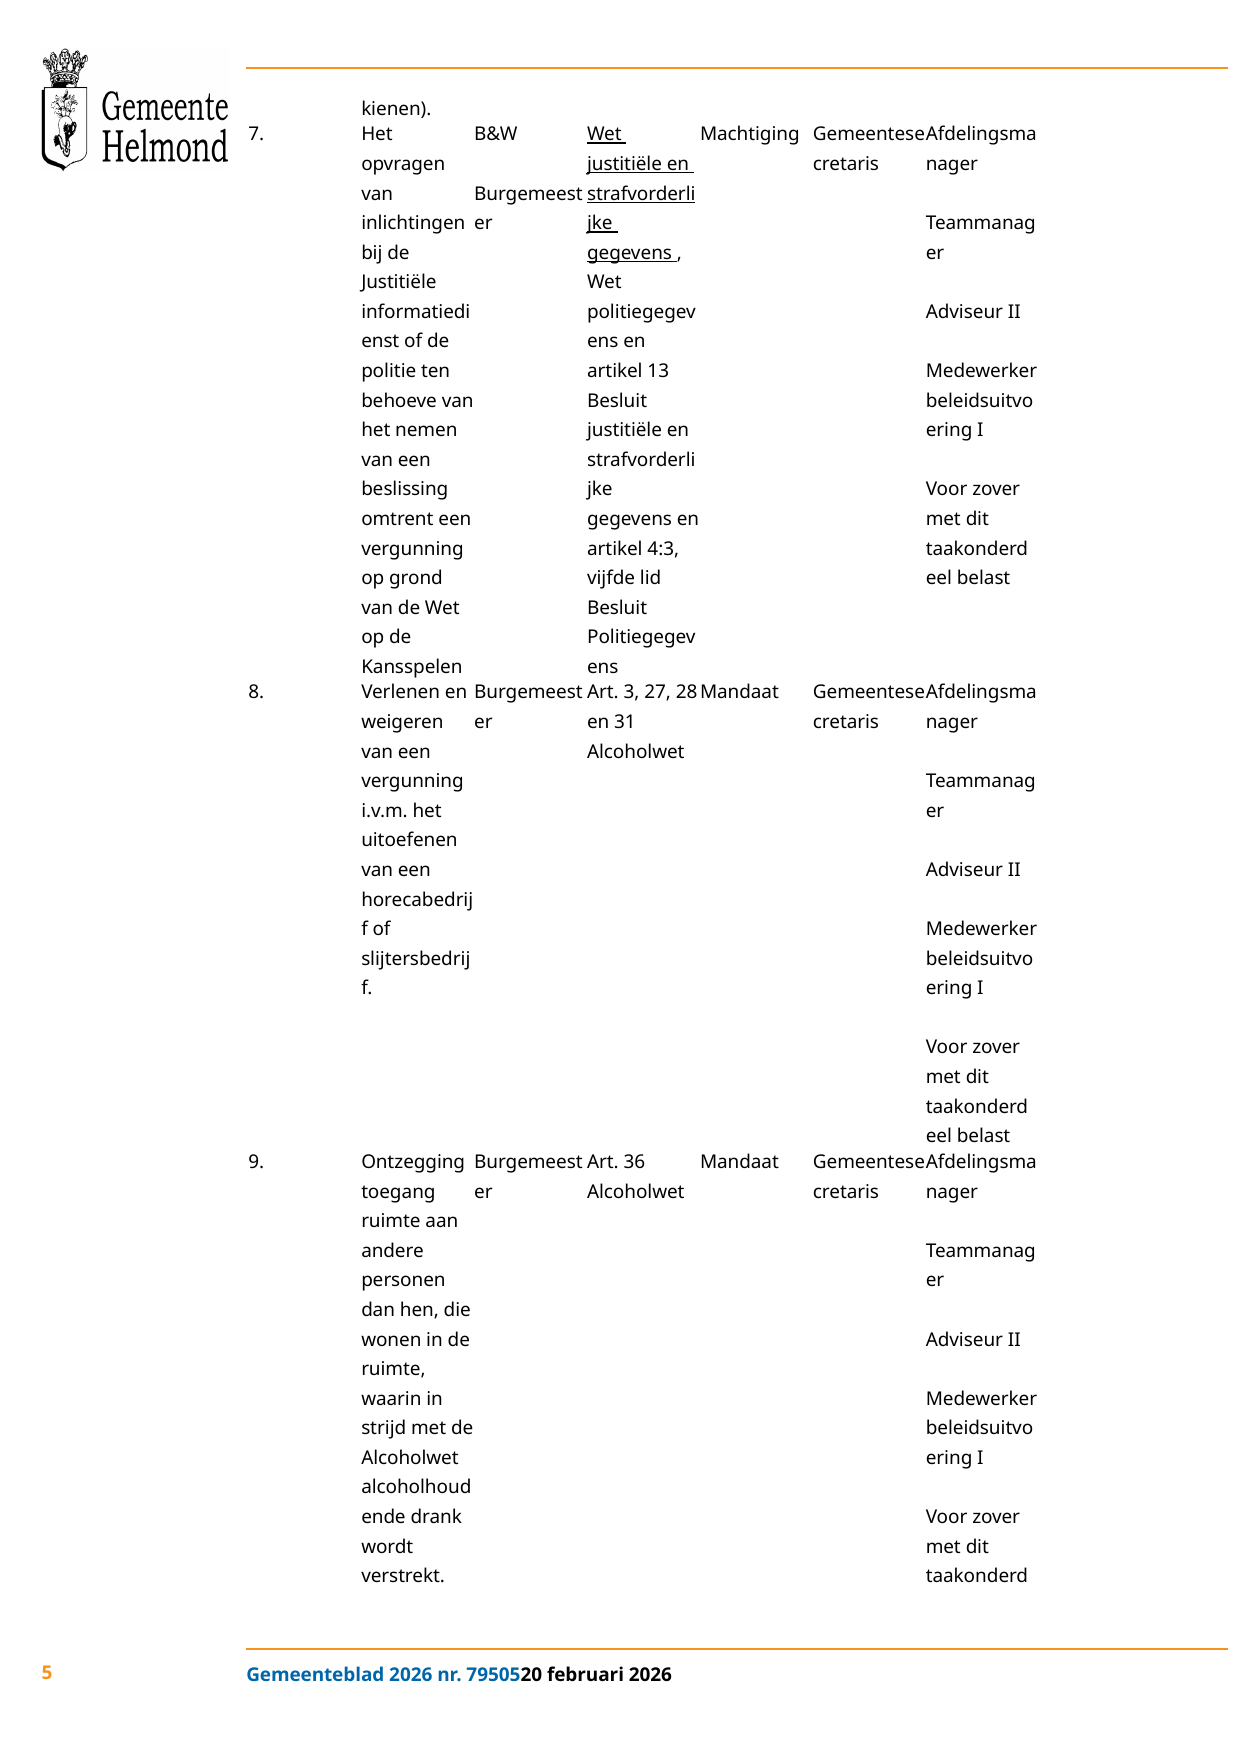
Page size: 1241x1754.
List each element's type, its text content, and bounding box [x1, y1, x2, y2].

table_cell [587, 95, 700, 121]
table_cell 9. [248, 1148, 361, 1588]
picture [41, 47, 231, 172]
table_cell [1039, 1148, 1152, 1588]
table_cell B&W Burgemeester [474, 121, 587, 679]
table_cell Burgemeester [474, 679, 587, 1148]
table_cell 7. [248, 121, 361, 679]
table_cell Afdelingsmanager Teammanager Adviseur II Medewerker beleidsuitvoering I Voor zover met dit taakonderd [926, 1148, 1038, 1588]
table_cell 8. [248, 679, 361, 1148]
table_cell kienen). [361, 95, 474, 121]
table_cell Wet justitiële en strafvorderlijke gegevens , Wet politiegegevens en artikel 13 Besluit justitiële en strafvorderlijke gegevens en artikel 4:3, vijfde lid Besluit Politiegegevens [587, 121, 700, 679]
table_cell Mandaat [700, 1148, 813, 1588]
table_cell [474, 95, 587, 121]
table_cell Ontzegging toegang ruimte aan andere personen dan hen, die wonen in de ruimte, waarin in strijd met de Alcoholwet alcoholhoudende drank wordt verstrekt. [361, 1148, 474, 1588]
table_cell [813, 95, 926, 121]
table_cell Art. 3, 27, 28 en 31 Alcoholwet [587, 679, 700, 1148]
table_cell Gemeentesecretaris [813, 679, 926, 1148]
table_cell [1039, 679, 1152, 1148]
table_cell Afdelingsmanager Teammanager Adviseur II Medewerker beleidsuitvoering I Voor zover met dit taakonderdeel belast [926, 679, 1038, 1148]
table_cell Burgemeester [474, 1148, 587, 1588]
table_cell Verlenen en weigeren van een vergunning i.v.m. het uitoefenen van een horecabedrijf of slijtersbedrijf. [361, 679, 474, 1148]
table_cell Mandaat [700, 679, 813, 1148]
table_cell Gemeentesecretaris [813, 1148, 926, 1588]
table_cell [1039, 121, 1152, 679]
table_cell Het opvragen van inlichtingen bij de Justitiële informatiedienst of de politie ten behoeve van het nemen van een beslissing omtrent een vergunning op grond van de Wet op de Kansspelen [361, 121, 474, 679]
table_cell [1039, 95, 1152, 121]
table_cell [248, 95, 361, 121]
table_cell Afdelingsmanager Teammanager Adviseur II Medewerker beleidsuitvoering I Voor zover met dit taakonderdeel belast [926, 121, 1038, 679]
table_cell Machtiging [700, 121, 813, 679]
table_cell [926, 95, 1038, 121]
table_cell Gemeentesecretaris [813, 121, 926, 679]
table_cell [700, 95, 813, 121]
table_cell Art. 36 Alcoholwet [587, 1148, 700, 1588]
